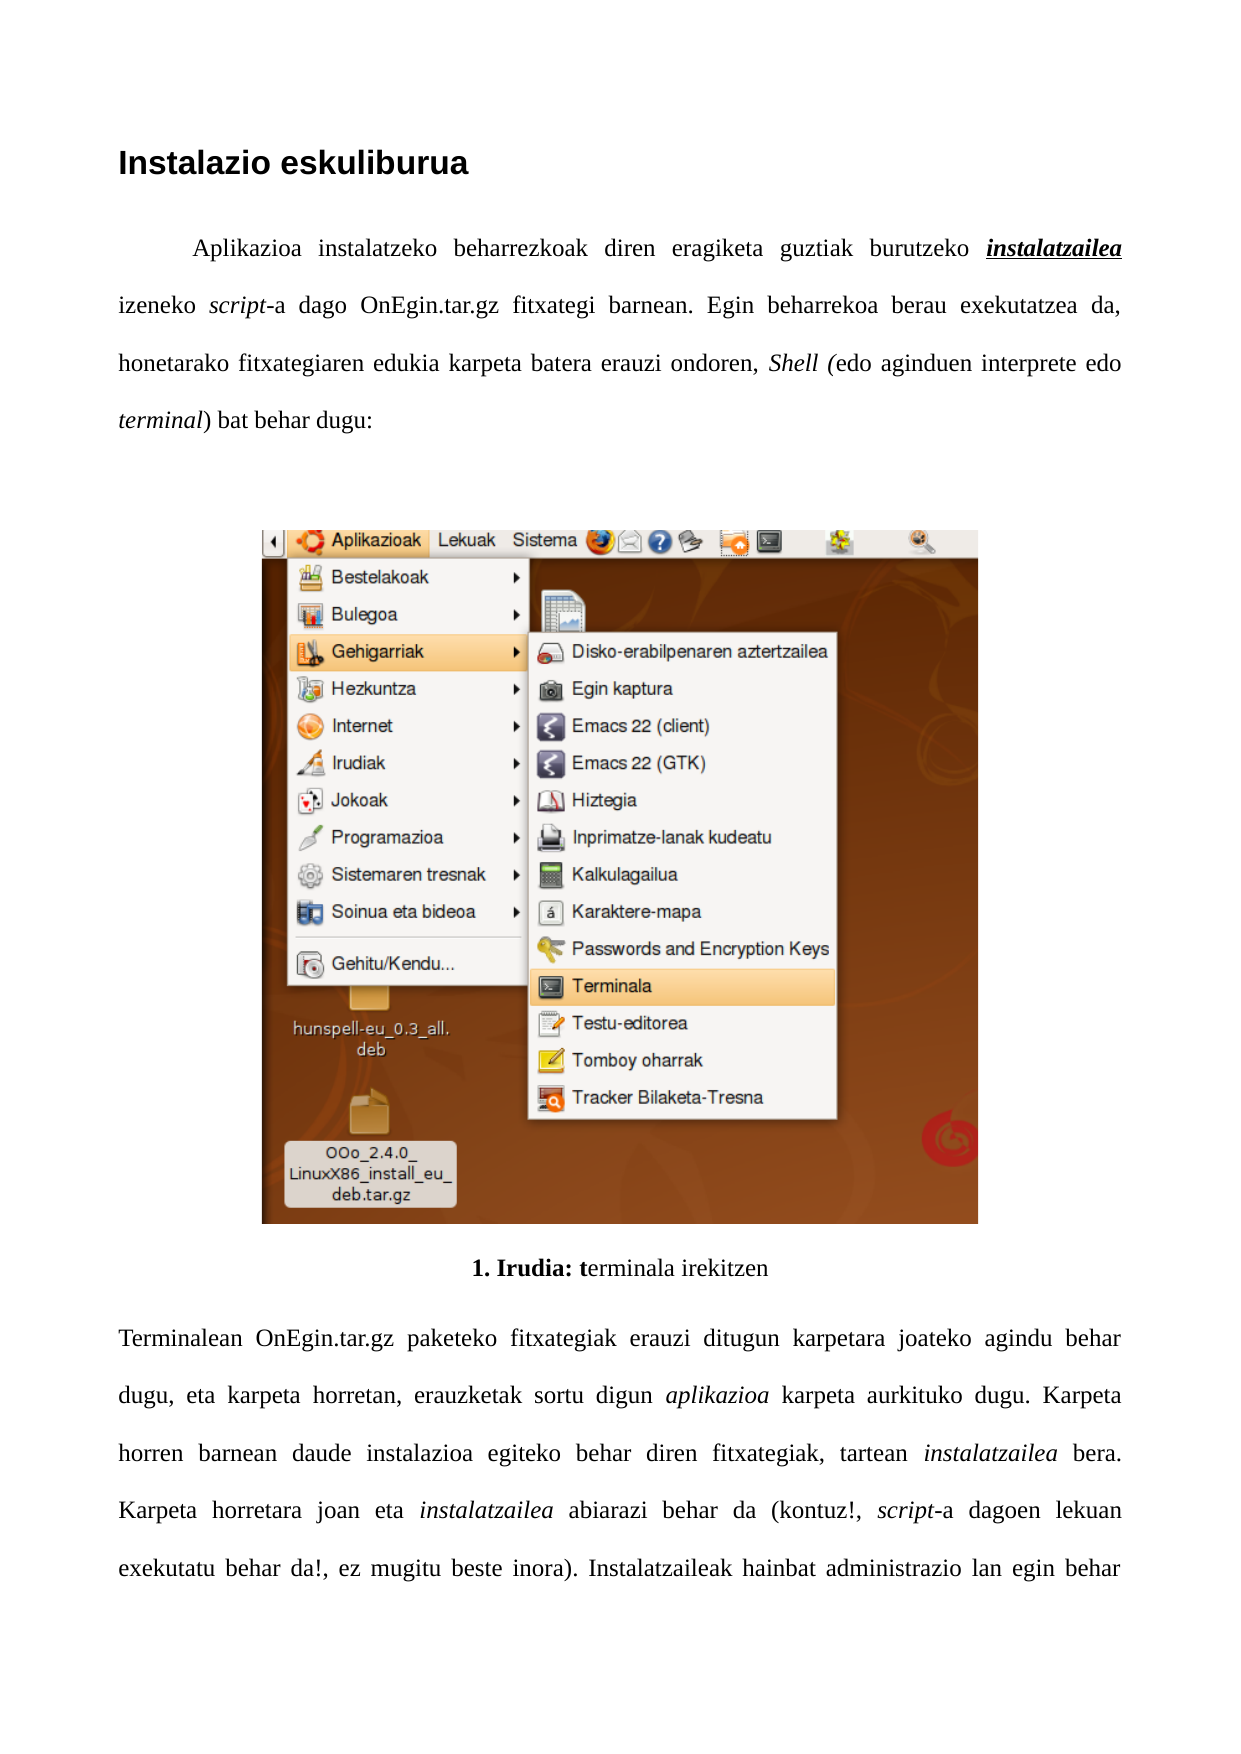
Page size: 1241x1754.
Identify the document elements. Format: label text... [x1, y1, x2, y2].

text Aplikazioa instalatzeko beharrezkoak diren eragiketa guztiak burutzeko instalatzailea izeneko script-a dago OnEgin.tar.gz fitxategi barnean. Egin beharrekoa berau exekutatzea da, honetarako fitxategiaren edukia karpeta batera erauzi ondoren, Shell (edo aginduen interprete edo terminal) bat behar dugu: [118, 233, 1122, 434]
text Terminalean OnEgin.tar.gz paketeko fitxategiak erauzi ditugun karpetara joateko agindu behar dugu, eta karpeta horretan, erauzketak sortu digun aplikazioa karpeta aurkituko dugu. Karpeta horren barnean daude instalazioa egiteko behar diren fitxategiak, tartean instalatzailea bera. Karpeta horretara joan eta instalatzailea abiarazi behar da (kontuz!, script-a dagoen lekuan exekutatu behar da!, ez mugitu beste inora). Instalatzaileak hainbat administrazio lan egin behar [118, 1323, 1122, 1581]
picture [261, 530, 979, 1224]
subtitle Instalazio eskuliburua [118, 143, 1122, 182]
text 1. Irudia: terminala irekitzen [118, 545, 1122, 1281]
